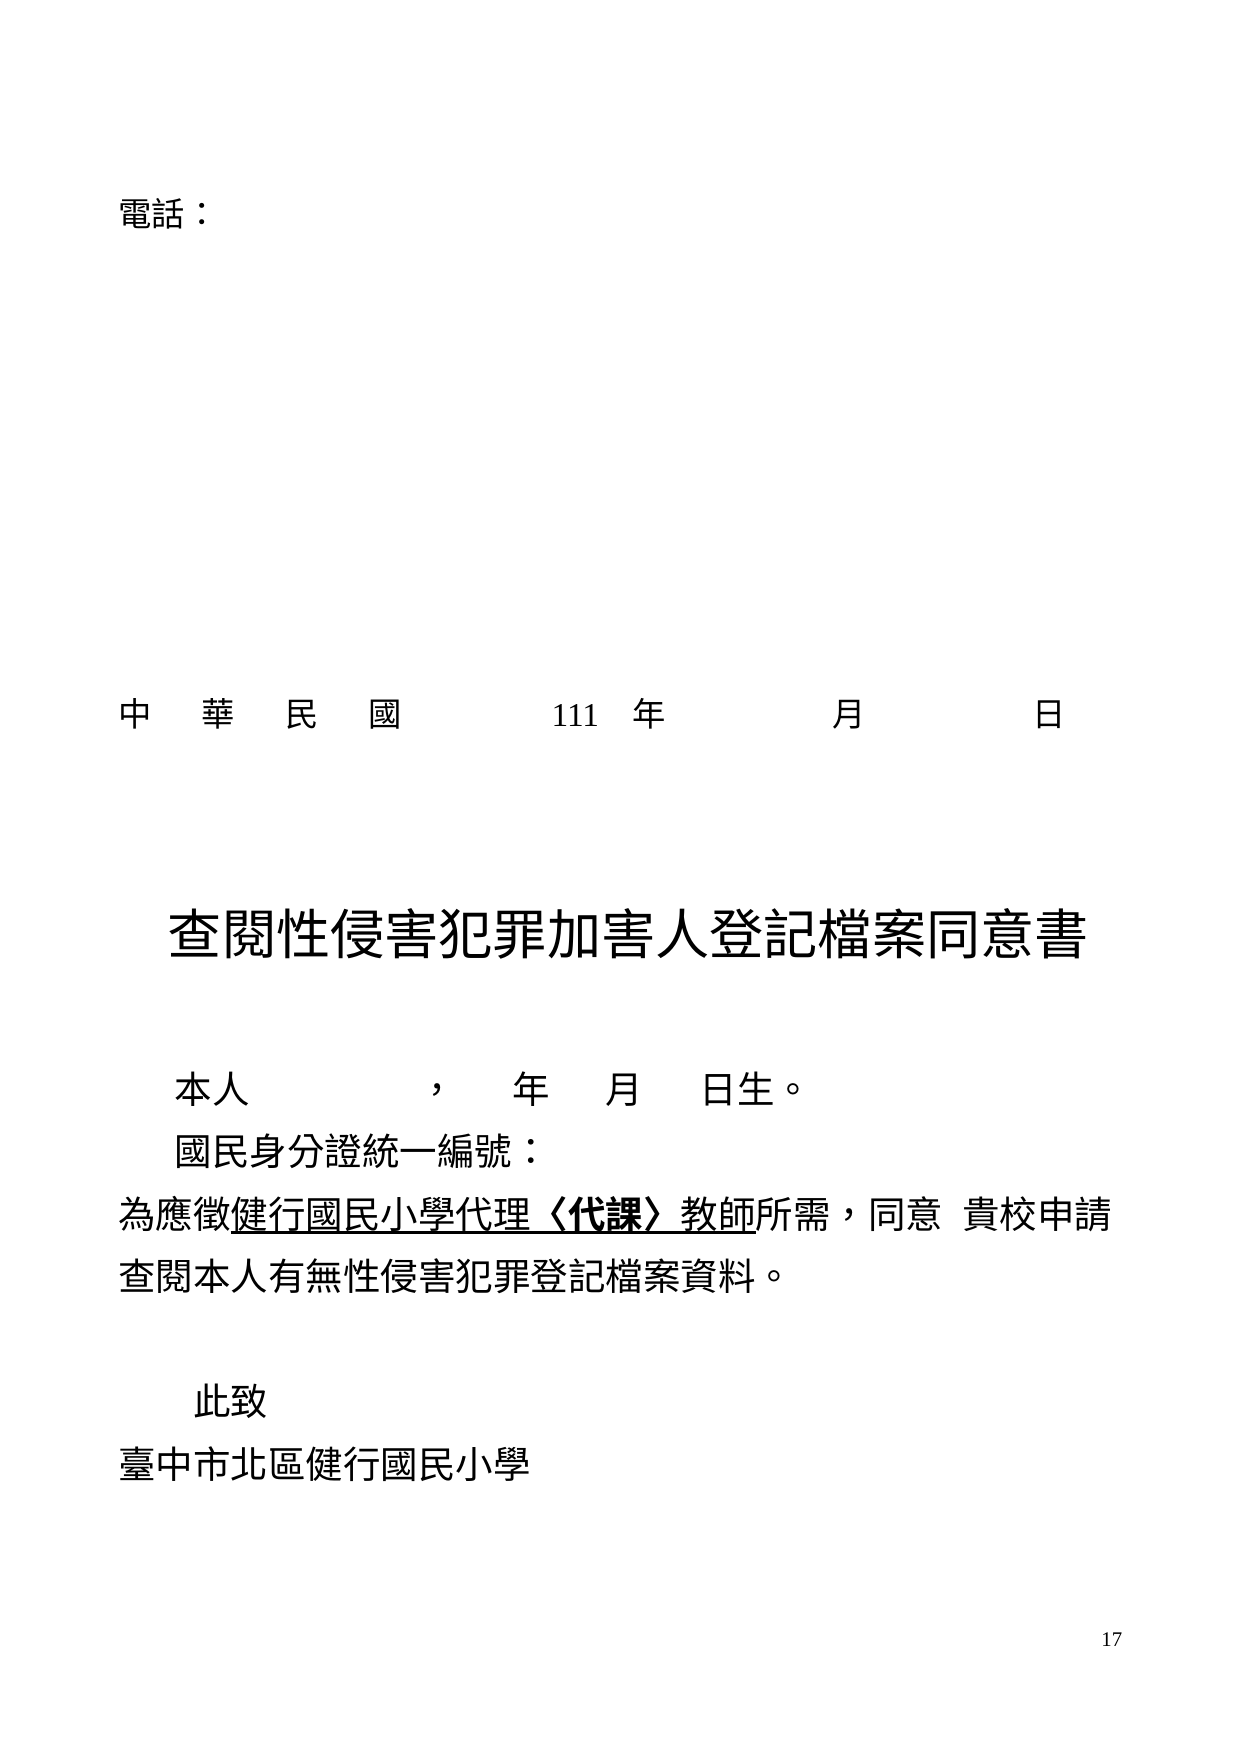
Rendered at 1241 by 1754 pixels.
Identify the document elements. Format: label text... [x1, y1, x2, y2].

text 中 華 民 國 111 年 月 日 [118, 670, 1122, 733]
text 本人 ， 年 月 日生。 [118, 1045, 1122, 1108]
text 為應徵健行國民小學代理〈代課〉教師所需，同意 貴校申請查閱本人有無性侵害犯罪登記檔案資料。 [118, 1170, 1122, 1295]
text 電話： [118, 170, 1122, 233]
text 此致 [118, 1358, 1122, 1420]
text 國民身分證統一編號： [118, 1108, 1122, 1170]
text 臺中市北區健行國民小學 [118, 1420, 1122, 1483]
text 查閱性侵害犯罪加害人登記檔案同意書 [118, 858, 1138, 983]
